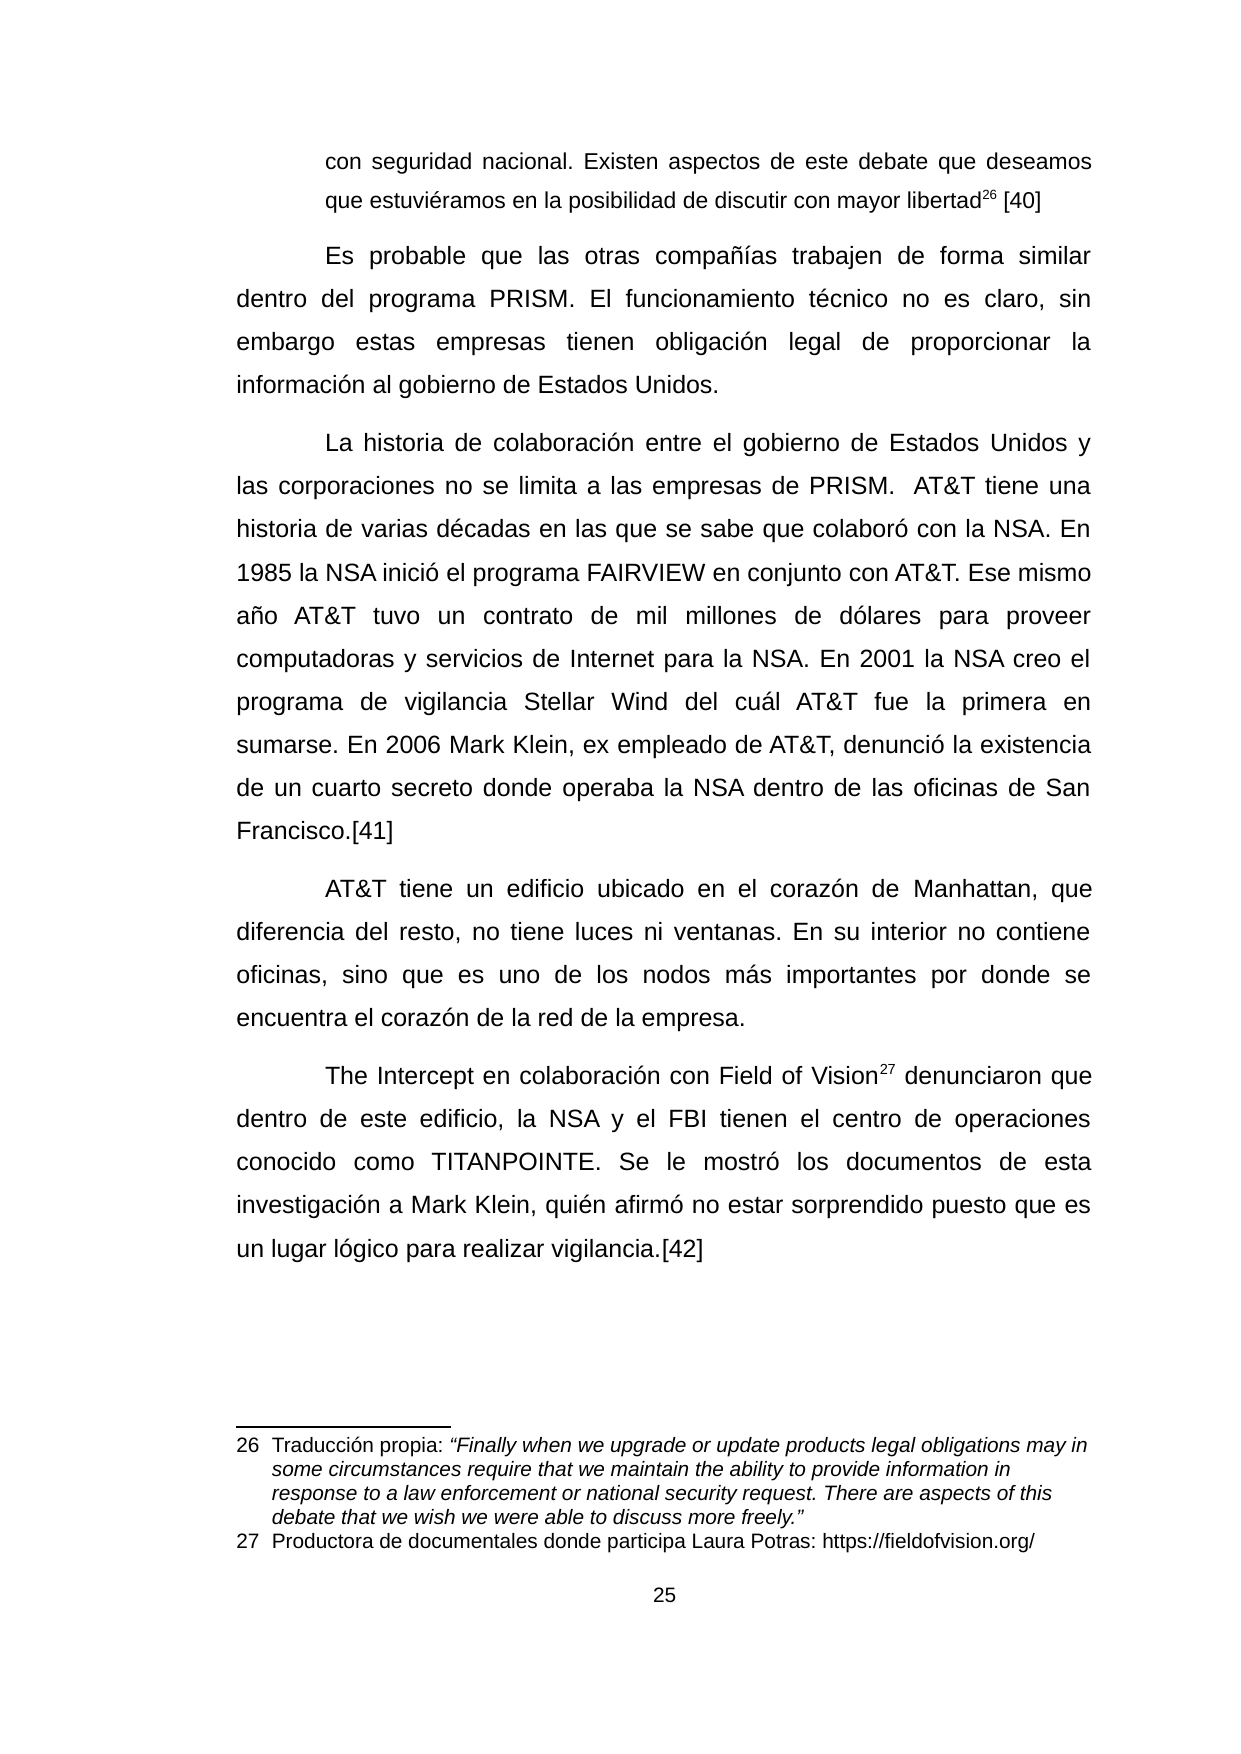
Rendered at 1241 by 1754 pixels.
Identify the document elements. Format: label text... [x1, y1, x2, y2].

text La historia de colaboración entre el gobierno de Estados Unidos y las corporaciones no se limita a las empresas de PRISM. AT&T tiene una historia de varias décadas en las que se sabe que colaboró con la NSA. En 1985 la NSA inició el programa FAIRVIEW en conjunto con AT&T. Ese mismo año AT&T tuvo un contrato de mil millones de dólares para proveer computadoras y servicios de Internet para la NSA. En 2001 la NSA creo el programa de vigilancia Stellar Wind del cuál AT&T fue la primera en sumarse. En 2006 Mark Klein, ex empleado de AT&T, denunció la existencia de un cuarto secreto donde operaba la NSA dentro de las oficinas de San Francisco.[41] [236, 428, 1093, 845]
text Es probable que las otras compañías trabajen de forma similar dentro del programa PRISM. El funcionamiento técnico no es claro, sin embargo estas empresas tienen obligación legal de proporcionar la información al gobierno de Estados Unidos. [236, 241, 1093, 399]
text con seguridad nacional. Existen aspectos de este debate que deseamos que estuviéramos en la posibilidad de discutir con mayor libertad [40] [325, 148, 1093, 213]
text The Intercept en colaboración con Field of Vision denunciaron que dentro de este edificio, la NSA y el FBI tienen el centro de operaciones conocido como TITANPOINTE. Se le mostró los documentos de esta investigación a Mark Klein, quién afirmó no estar sorprendido puesto que es un lugar lógico para realizar vigilancia.[42] [236, 1061, 1093, 1262]
text AT&T tiene un edificio ubicado en el corazón de Manhattan, que diferencia del resto, no tiene luces ni ventanas. En su interior no contiene oficinas, sino que es uno de los nodos más importantes por donde se encuentra el corazón de la red de la empresa. [236, 874, 1093, 1032]
text Productora de documentales donde participa Laura Potras: https://fieldofvision.org/ [236, 1529, 1093, 1553]
text Traducción propia: “Finally when we upgrade or update products legal obligations may in some circumstances require that we maintain the ability to provide information in response to a law enforcement or national security request. There are aspects of this debate that we wish we were able to discuss more freely.” [236, 1433, 1093, 1529]
